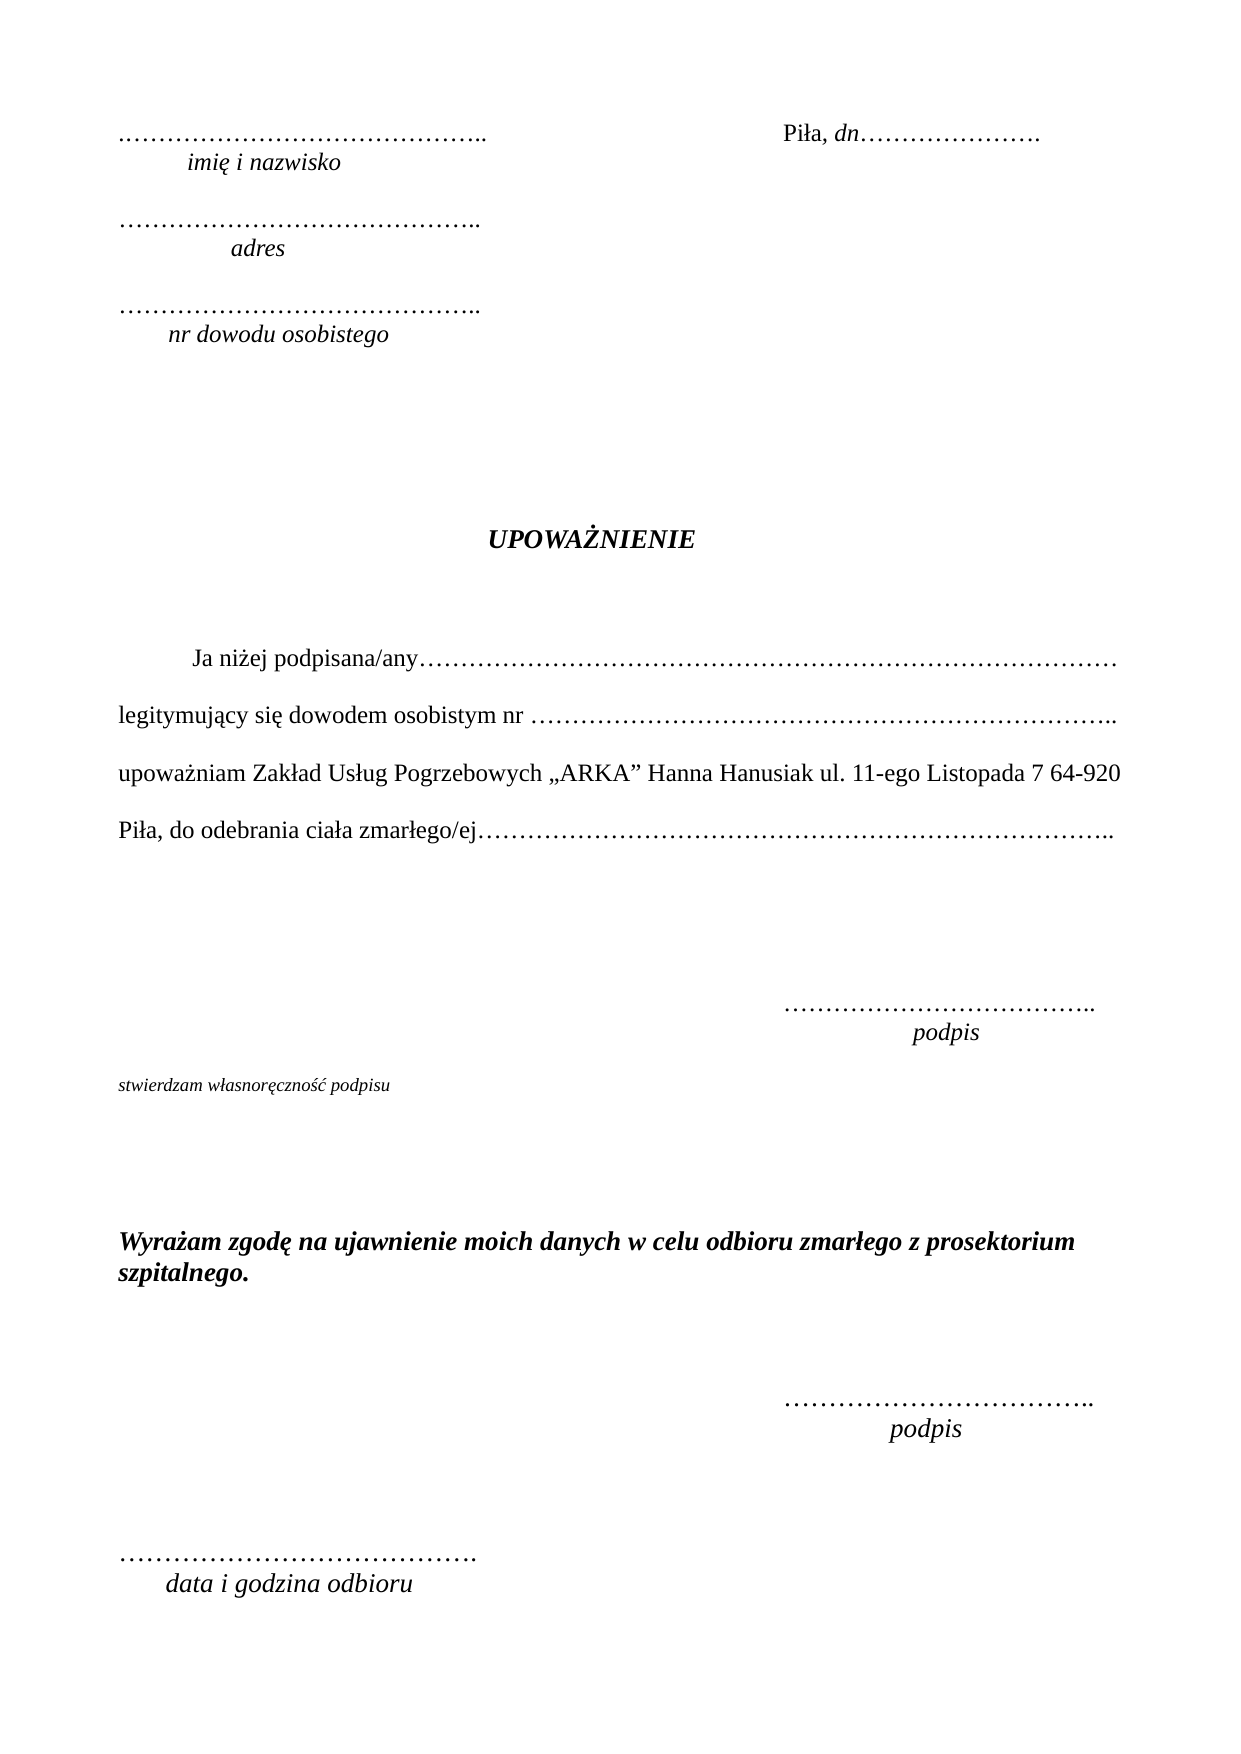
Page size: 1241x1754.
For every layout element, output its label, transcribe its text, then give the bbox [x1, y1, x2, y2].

text .…………………………………….. Piła, dn…………………. [118, 118, 1122, 147]
text Ja niżej podpisana/any………………………………………………………………………… [118, 643, 1122, 672]
text …………………………….. [118, 1381, 1122, 1412]
text …………………………………….. [118, 204, 1122, 233]
text UPOWAŻNIENIE [118, 523, 1122, 554]
text …………………………………….. [118, 291, 1122, 319]
text ……………………………….. [118, 988, 1122, 1017]
text adres [118, 233, 1122, 262]
text podpis [118, 1412, 1122, 1443]
text Wyrażam zgodę na ujawnienie moich danych w celu odbioru zmarłego z prosektorium szpitalnego. [118, 1225, 1122, 1287]
text data i godzina odbioru [118, 1568, 1122, 1599]
text nr dowodu osobistego [118, 319, 1122, 348]
text stwierdzam własnoręczność podpisu [118, 1074, 1122, 1096]
text upoważniam Zakład Usług Pogrzebowych „ARKA” Hanna Hanusiak ul. 11-ego Listopada 7 64-920 [118, 758, 1122, 787]
text legitymujący się dowodem osobistym nr …………………………………………………………….. [118, 700, 1122, 729]
text imię i nazwisko [118, 147, 1122, 176]
text Piła, do odebrania ciała zmarłego/ej………………………………………………………………….. [118, 815, 1122, 844]
text podpis [118, 1017, 1122, 1045]
text …………………………………. [118, 1536, 1122, 1568]
